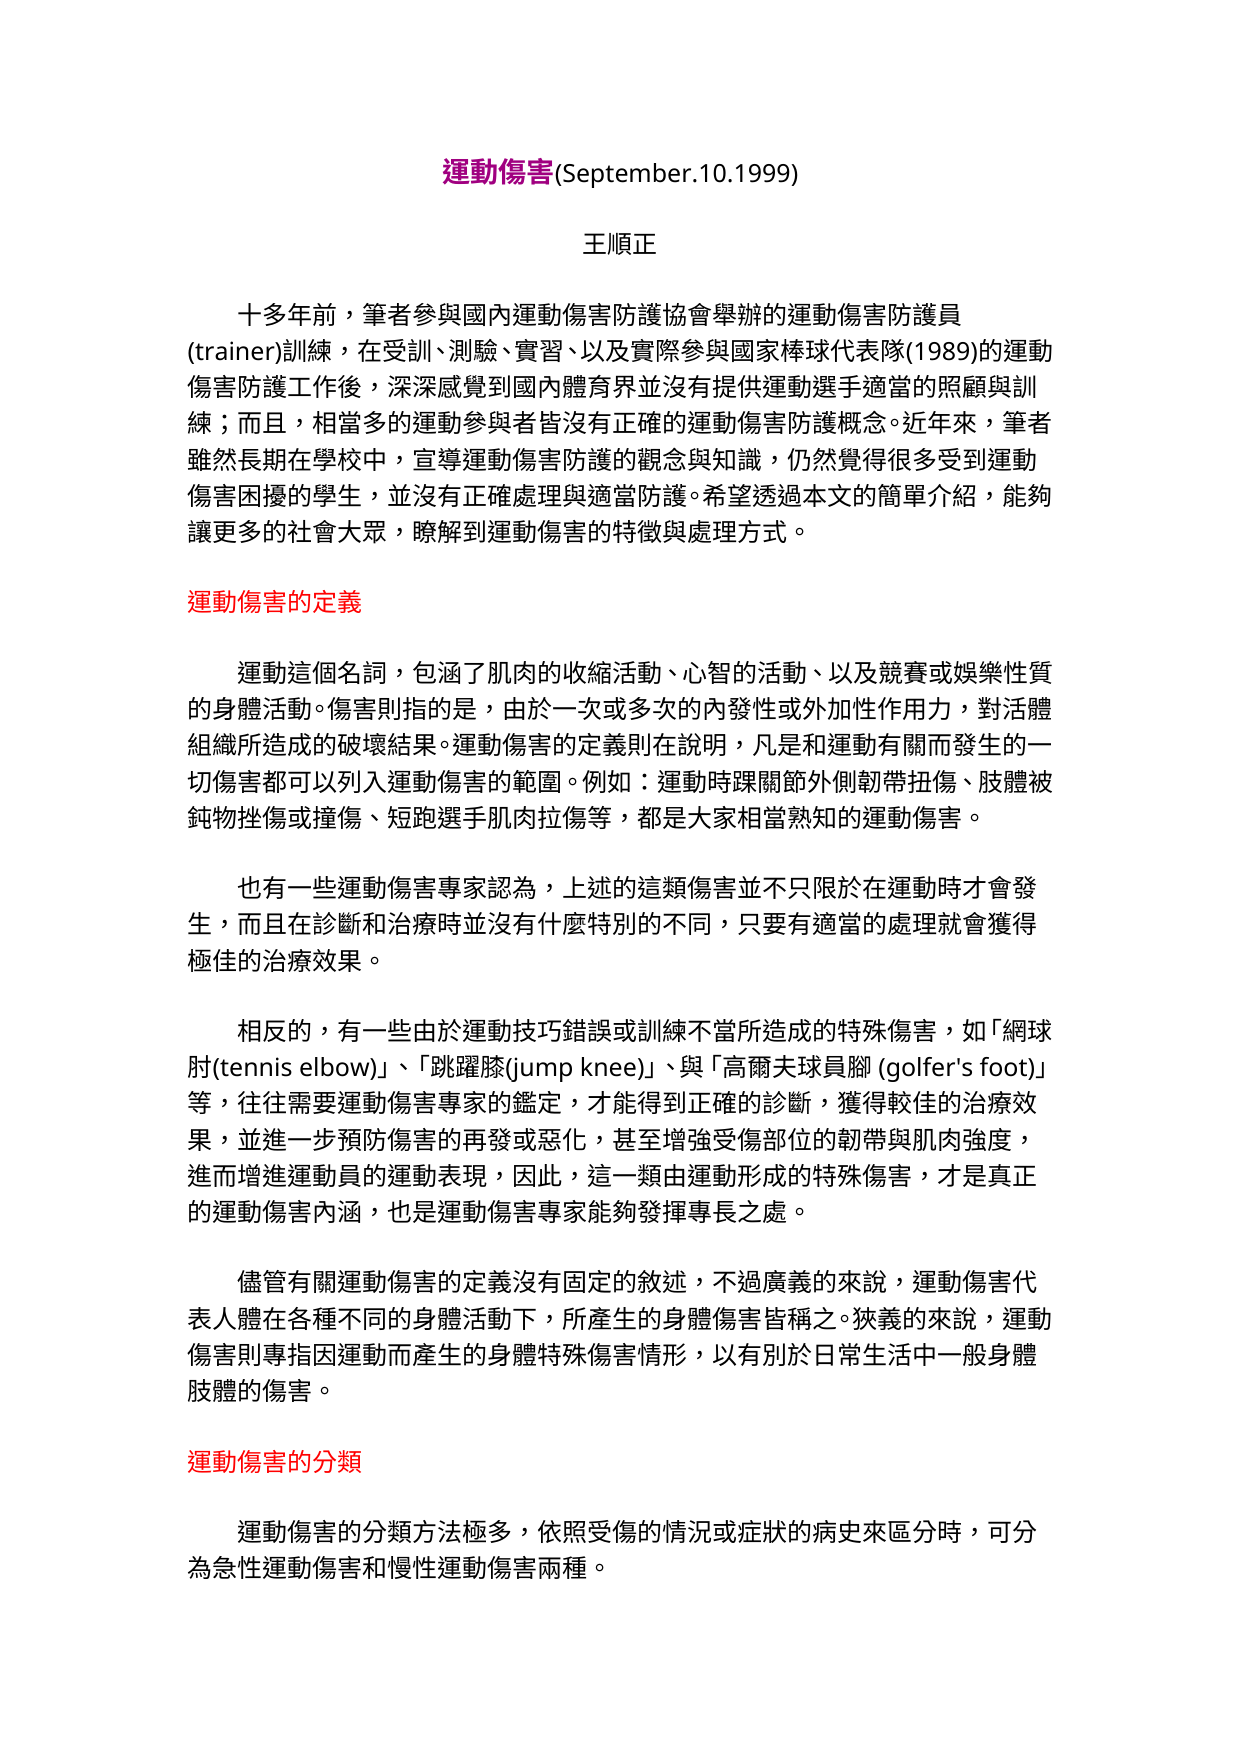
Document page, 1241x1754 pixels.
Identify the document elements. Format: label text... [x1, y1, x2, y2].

text 十多年前，筆者參與國內運動傷害防護協會舉辦的運動傷害防護員(trainer)訓練，在受訓、測驗、實習、以及實際參與國家棒球代表隊(1989)的運動傷害防護工作後，深深感覺到國內體育界並沒有提供運動選手適當的照顧與訓練；而且，相當多的運動參與者皆沒有正確的運動傷害防護概念。近年來，筆者雖然長期在學校中，宣導運動傷害防護的觀念與知識，仍然覺得很多受到運動傷害困擾的學生，並沒有正確處理與適當防護。希望透過本文的簡單介紹，能夠讓更多的社會大眾，瞭解到運動傷害的特徵與處理方式。 運動傷害的定義 運動這個名詞，包涵了肌肉的收縮活動、心智的活動、以及競賽或娛樂性質的身體活動。傷害則指的是，由於一次或多次的內發性或外加性作用力，對活體組織所造成的破壞結果。運動傷害的定義則在說明，凡是和運動有關而發生的一切傷害都可以列入運動傷害的範圍。例如：運動時踝關節外側韌帶扭傷、肢體被鈍物挫傷或撞傷、短跑選手肌肉拉傷等，都是大家相當熟知的運動傷害。 也有一些運動傷害專家認為，上述的這類傷害並不只限於在運動時才會發生，而且在診斷和治療時並沒有什麼特別的不同，只要有適當的處理就會獲得極佳的治療效果。 相反的，有一些由於運動技巧錯誤或訓練不當所造成的特殊傷害，如「網球肘(tennis elbow)」、「跳躍膝(jump knee)」、與「高爾夫球員腳 (golfer's foot)」等，往往需要運動傷害專家的鑑定，才能得到正確的診斷，獲得較佳的治療效果，並進一步預防傷害的再發或惡化，甚至增強受傷部位的韌帶與肌肉強度，進而增進運動員的運動表現，因此，這一類由運動形成的特殊傷害，才是真正的運動傷害內涵，也是運動傷害專家能夠發揮專長之處。 儘管有關運動傷害的定義沒有固定的敘述，不過廣義的來說，運動傷害代表人體在各種不同的身體活動下，所產生的身體傷害皆稱之。狹義的來說，運動傷害則專指因運動而產生的身體特殊傷害情形，以有別於日常生活中一般身體肢體的傷害。 運動傷害的分類 運動傷害的分類方法極多，依照受傷的情況或症狀的病史來區分時，可分為急性運動傷害和慢性運動傷害兩種。 急性運動傷害 所謂「急性運動傷害」是指單一次內發性或外因性的刺激，使組織器官破壞的現象。受傷者可以很清楚的記住，是那一次上課、練習或比賽中發生。就急性運動傷害的性質而言，可分為：肌肉拉傷(strain)、韌帶扭傷(sprain)、挫傷(撞傷、contusion)、骨折(fracture)、關節脫臼(dislocation)、開口創傷(擦傷、裂傷、創傷等)。 慢性運動傷害 慢性運動傷害是指累積多次微小傷害的身體病態現象。傷者往往無法肯定傷害是何時何地發生，但最後都會因造成身體不適或影響到運動表現而被發現。就受傷的性質可分為：慢性肌腱炎或骨膜肌腱炎(tendinitis)、肌腱腱鞘炎(tendosynovitis)、化骨性肌炎(myositis ossificans)、關節炎(arthritis)、滑液囊炎(bursitis)、疲勞性骨折(stress fracture) 以及急性傷害處置不當等。 形成運動傷害的原因 身體機能的基本檢查(身體結構的特殊性，造成傷害的容易形成) 有關身體機能的檢查方法極多，由於遷涉到人體解剖學或病理學上的知識，筆者無法詳細說明。但是，有關身體發展的正常與否，則可以用一些簡單的觀察而獲得相當有用的資訊。這種由觀察身體左右對稱與基本結構的方法，稱之為「視診」。視診可以作為身體機能或疾病狀況的最基本診斷。進行視診時，對身體部位的檢視均應比較相互對稱的兩側，如果有明顯的差異出現，即可能具有病態。 一般而言，常見的身體機能問題，包括：脊椎側彎(scoliosis)、胸椎後彎(kyphosis)、腰椎前彎(lumbar lordosis)、手肘關節的外偏角(elbow carrying angle)、腳長不等(leg length discrepancy)、膝關節外偏角(knee valgus angulation、Ｑ角度)、足弓(foot arch)。 人的因素 A.選擇不適當的運動項目或運動方式，使用不適合的運動器材與設備。 B.不守秩序、規則。 C.補助或熱身運動不足。 D.運動的技巧不熟練或錯誤。 E.過分的自我要求。 F.疲勞、不小心的互撞或其他危險動作。 場地器材與設備因素 A.器材不夠完備或保養維護不當。 B.活動前沒有檢查與清除活動場地的障礙。 C.光線不足造成視線不佳，或者環境狀況不良。 D.服裝、球鞋的穿著不當。 特別值得一提的是，通常，動作不熟練與練習不足是造成運動傷害的最大原因。 運動傷害的處理 有關運動傷害的處理，是學習運動傷害知識的最重要部份。由於運動傷害的類別極多，不能以同一種處理方式來治療，在此僅分成急性運動傷害的緊急處理與慢性運動傷害處理，二個部份來說明： 急性運動傷害的緊急處理 肌肉與韌帶等軟組織的在急性受傷後，會因血管之功能及細胞內之化學反應功能減少，而導致出血(bleeding)、發炎(inflammation)、紅腫(swelling)、疼痛(pain)等現象。因此，柔軟組織受傷後，應立即接受適當的處理，以免傷害的情形惡化。對於較嚴重的急性運動傷害，以送醫處理較佳，對於較為輕微的急性運動傷害處理，則必須遵守PRICE的原則來進行。 (1).保護(Ｐ,protect )：防範運動傷害的再發生。 (2).休息(Ｒ,rest )：表示急性受傷後應完全的休息。 (3).冰敷(Ｉ,ice)：對患部施以冰療，以避免腫脹、減少疼痛、放鬆肌肉、消炎。 (4).壓迫(Ｃ, compress)：對患部施以壓迫，避免患部的腫脹。 (5).抬高(Ｅ, elvation)：將患部抬到比心臟的高度還高，避免因重力形成的腫脹。 一般而言，在急性運動傷害發生後的24到48小時內，皆應進行PRICE 的處置，持續的時間長短須視傷害的情況而定，通常冰敷在患部不再腫脹或不再惡化時即可停止，通常冰敷以傷害發生後的一小時內處理較佳，每次冰敷的時間則為10-15 分鐘，休息5-10分鐘後，再進行冰敷，如此重覆冰敷 3-5次。此外，進行急性運動傷害的處理時，應特別注意肌肉最好在伸長的狀態下進行，例如股四頭肌拉傷的緊急處理時，應以將膝關彎屈、股四頭肌略為伸展的情形下進行，如此，才能獲得最佳的肌肉拉傷緊急處理效果。 慢性運動傷害的處理 有關慢性運動傷害的處理，是依評估 ─ 治療 ─ 復健三原則來進行。評估慢性運動傷害的症狀與特徵，然後選擇適當的治療方法，進而進行肌肉與韌帶的復健工作，使受傷部位的傷害不會再發生。 評估(診斷) 傾聽自己的身體反應(listening to your body)是評估慢性運動傷害最基本原則。一般由幾個方面來進行慢性運動傷害的評估工作。疼痛(pain)、腫脹(swelling)、僵硬不靈活(stiffness)、 雜音(noise)、不穩固(instalility)。除了以上五個評估運動傷害情形的重點以外，適當詢問傷者受傷經過病史，以及肌肉骨骼系統的功能檢查，都是評估慢性運動傷害的重要依據。 治療 盡可能由醫師來執行治療的步驟。冷療、熱療、水療等，皆是常見的簡易治療。 復健 美國運動醫學會以「運動即醫療」(exercise is medicine)的口號來鼓勵民眾從事規律的運動。可見運動對於維持身體健康的重要性。對於受傷的患部而言，治療後的肌肉骨骼功能，會因受傷與治療期間的不運動而減退，使得患部容易再受傷，因此適當的身體復健運動將有助於運動傷害的完全恢復。 [187, 261, 1053, 1585]
text 運動傷害(September.10.1999) 王順正 [187, 150, 1053, 261]
